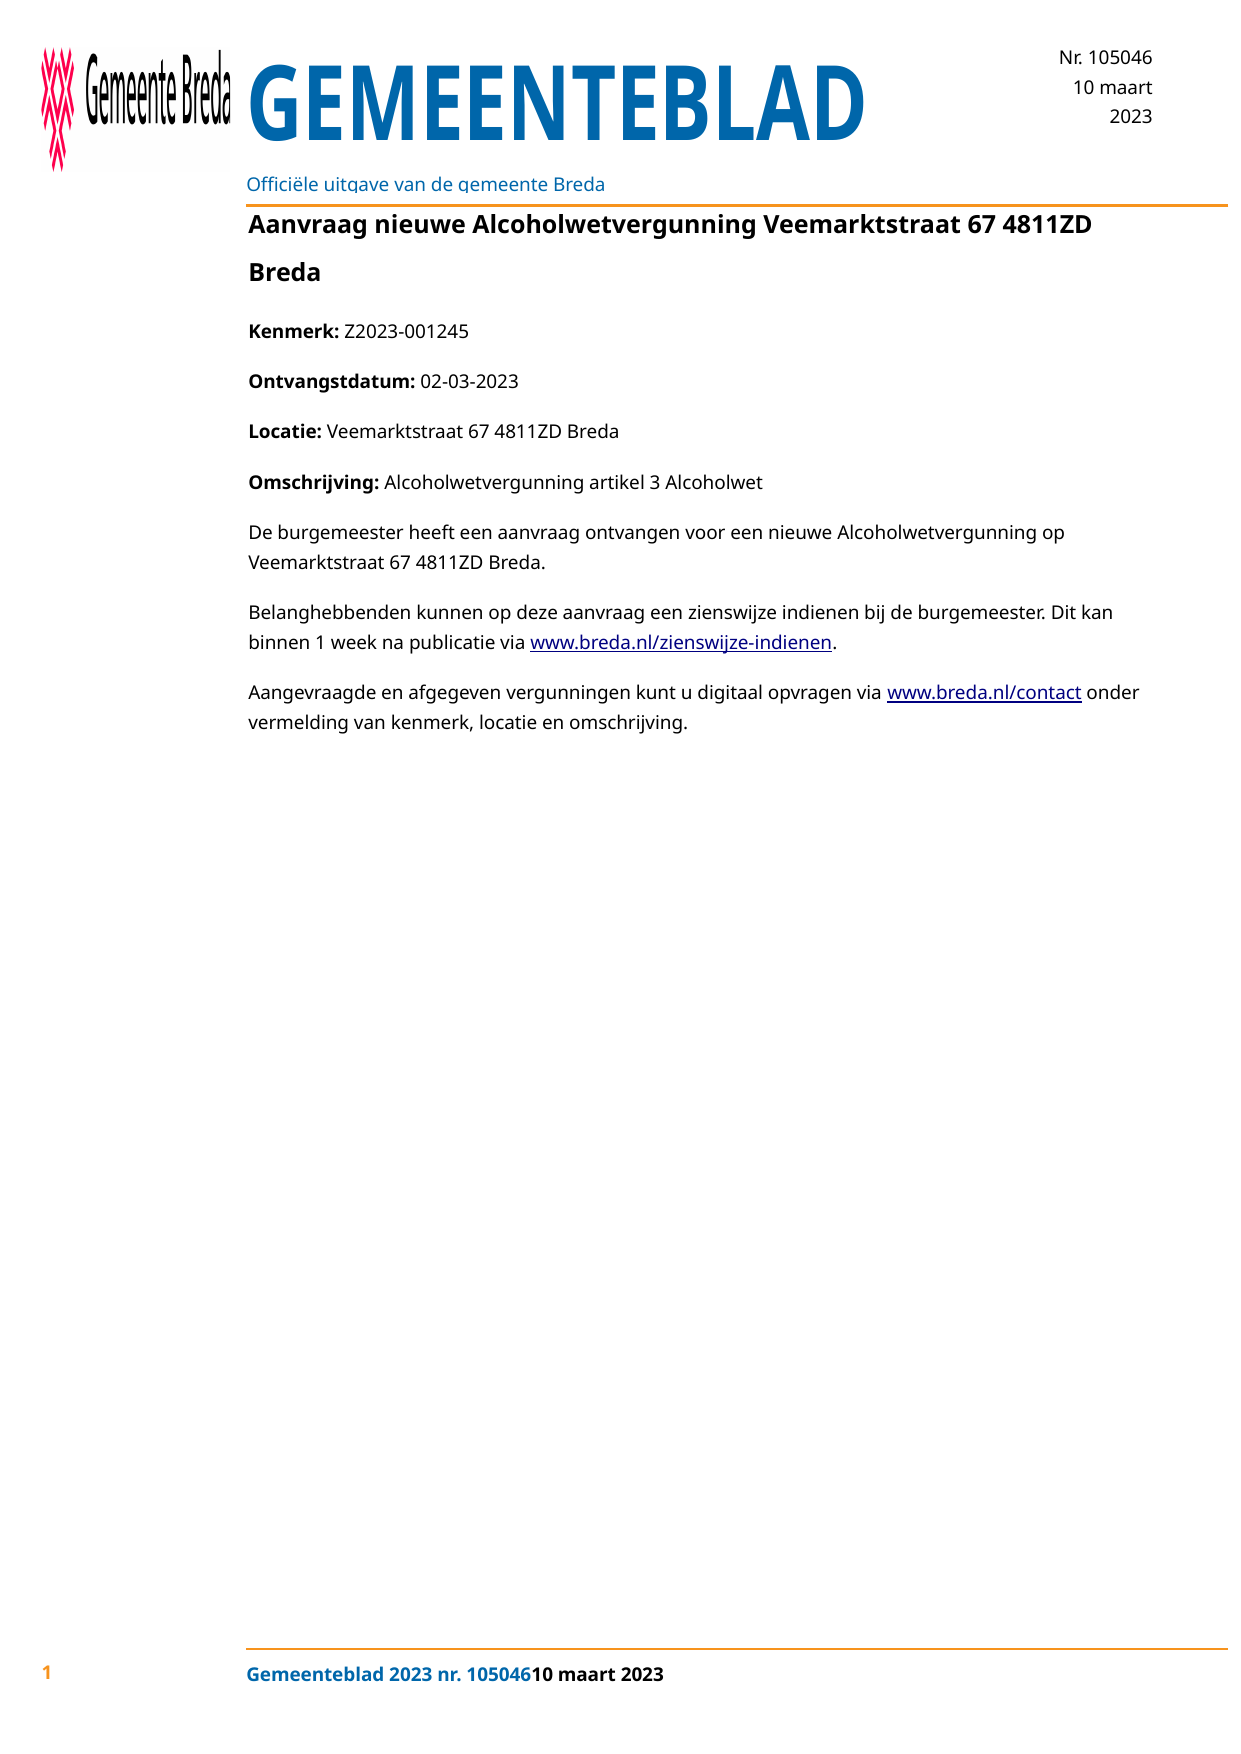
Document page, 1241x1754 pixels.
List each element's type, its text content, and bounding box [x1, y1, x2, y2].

text Ontvangstdatum: 02-03-2023 [248, 368, 1152, 394]
text Omschrijving: Alcoholwetvergunning artikel 3 Alcoholwet [248, 469, 1152, 495]
text Belanghebbenden kunnen op deze aanvraag een zienswijze indienen bij de burgemeester. Dit kan binnen 1 week na publicatie via www.breda.nl/zienswijze-indienen. [248, 599, 1152, 655]
text De burgemeester heeft een aanvraag ontvangen voor een nieuwe Alcoholwetvergunning op Veemarktstraat 67 4811ZD Breda. [248, 519, 1152, 575]
text Kenmerk: Z2023-001245 [248, 318, 1152, 344]
picture [41, 47, 231, 172]
text Aanvraag nieuwe Alcoholwetvergunning Veemarktstraat 67 4811ZD Breda [248, 207, 1152, 288]
text Aangevraagde en afgegeven vergunningen kunt u digitaal opvragen via www.breda.nl/contact onder vermelding van kenmerk, locatie en omschrijving. [248, 679, 1152, 735]
text Locatie: Veemarktstraat 67 4811ZD Breda [248, 419, 1152, 444]
